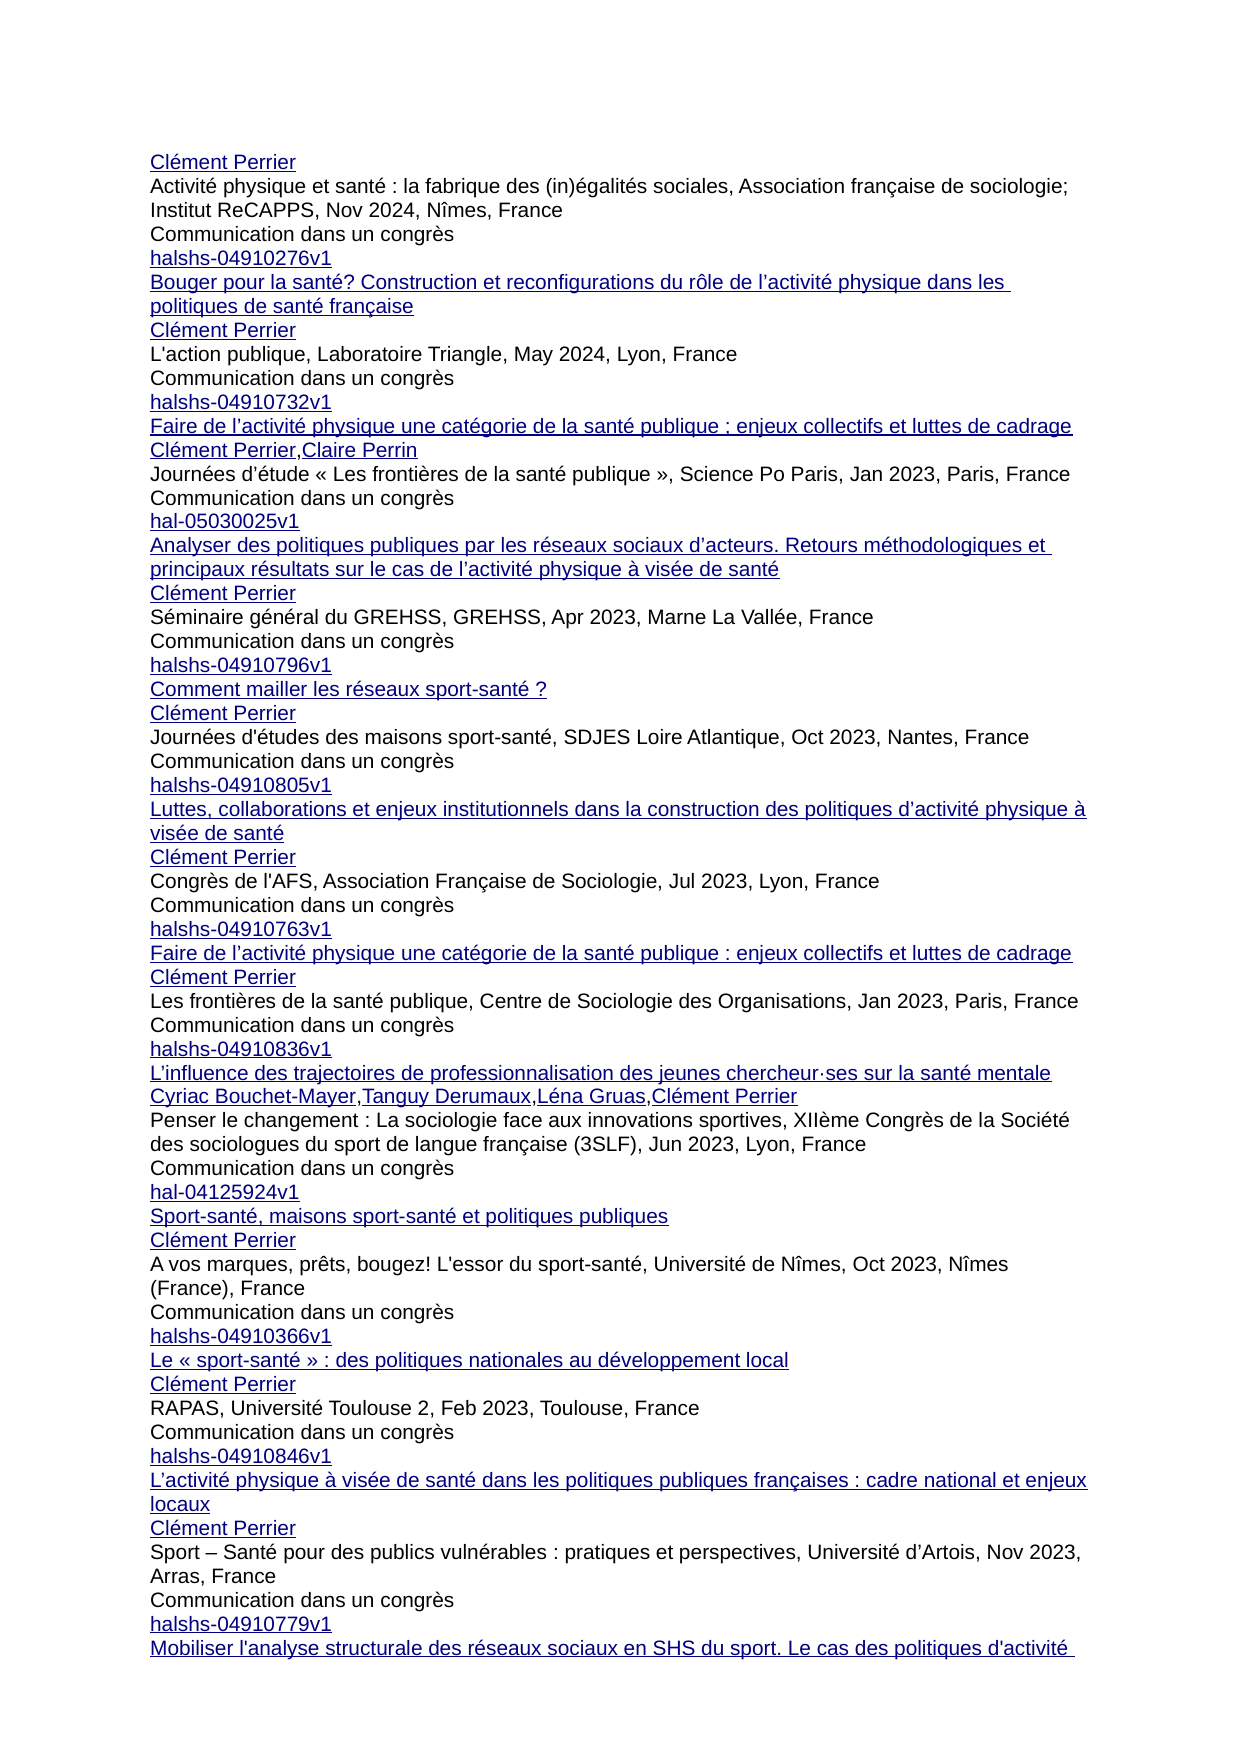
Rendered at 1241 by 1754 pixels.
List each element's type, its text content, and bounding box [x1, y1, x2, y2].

table_cell Bouger pour la santé? Construction et reconfigurations du rôle de l’activité physique dans les politiques de santé française Clément Perrier L'action publique, Laboratoire Triangle, May 2024, Lyon, France Communication dans un congrès halshs-04910732v1 [150, 270, 1090, 413]
table_cell Faire de l’activité physique une catégorie de la santé publique : enjeux collectifs et luttes de cadrage Clément Perrier Les frontières de la santé publique, Centre de Sociologie des Organisations, Jan 2023, Paris, France Communication dans un congrès halshs-04910836v1 [150, 941, 1090, 1060]
table_cell Faire de l’activité physique une catégorie de la santé publique ; enjeux collectifs et luttes de cadrage Clément Perrier,Claire Perrin Journées d’étude « Les frontières de la santé publique », Science Po Paris, Jan 2023, Paris, France Communication dans un congrès hal-05030025v1 [150, 414, 1090, 533]
table_cell Sport-santé, maisons sport-santé et politiques publiques Clément Perrier A vos marques, prêts, bougez! L'essor du sport-santé, Université de Nîmes, Oct 2023, Nîmes (France), France Communication dans un congrès halshs-04910366v1 [150, 1204, 1090, 1348]
table_cell Analyser des politiques publiques par les réseaux sociaux d’acteurs. Retours méthodologiques et principaux résultats sur le cas de l’activité physique à visée de santé Clément Perrier Séminaire général du GREHSS, GREHSS, Apr 2023, Marne La Vallée, France Communication dans un congrès halshs-04910796v1 [150, 533, 1090, 677]
table_cell Mobiliser l'analyse structurale des réseaux sociaux en SHS du sport. Le cas des politiques d'activité [150, 1635, 1090, 1659]
table_cell Clément Perrier Activité physique et santé : la fabrique des (in)égalités sociales, Association française de sociologie; Institut ReCAPPS, Nov 2024, Nîmes, France Communication dans un congrès halshs-04910276v1 [150, 150, 1090, 270]
table_cell Comment mailler les réseaux sport-santé ? Clément Perrier Journées d'études des maisons sport-santé, SDJES Loire Atlantique, Oct 2023, Nantes, France Communication dans un congrès halshs-04910805v1 [150, 677, 1090, 797]
table_cell L’activité physique à visée de santé dans les politiques publiques françaises : cadre national et enjeux locaux Clément Perrier Sport – Santé pour des publics vulnérables : pratiques et perspectives, Université d’Artois, Nov 2023, Arras, France Communication dans un congrès halshs-04910779v1 [150, 1468, 1090, 1635]
table_cell Luttes, collaborations et enjeux institutionnels dans la construction des politiques d’activité physique à visée de santé Clément Perrier Congrès de l'AFS, Association Française de Sociologie, Jul 2023, Lyon, France Communication dans un congrès halshs-04910763v1 [150, 797, 1090, 941]
table_cell Le « sport-santé » : des politiques nationales au développement local Clément Perrier RAPAS, Université Toulouse 2, Feb 2023, Toulouse, France Communication dans un congrès halshs-04910846v1 [150, 1348, 1090, 1468]
table_cell L’influence des trajectoires de professionnalisation des jeunes chercheur·ses sur la santé mentale Cyriac Bouchet-Mayer,Tanguy Derumaux,Léna Gruas,Clément Perrier Penser le changement : La sociologie face aux innovations sportives, XIIème Congrès de la Société des sociologues du sport de langue française (3SLF), Jun 2023, Lyon, France Communication dans un congrès hal-04125924v1 [150, 1060, 1090, 1204]
